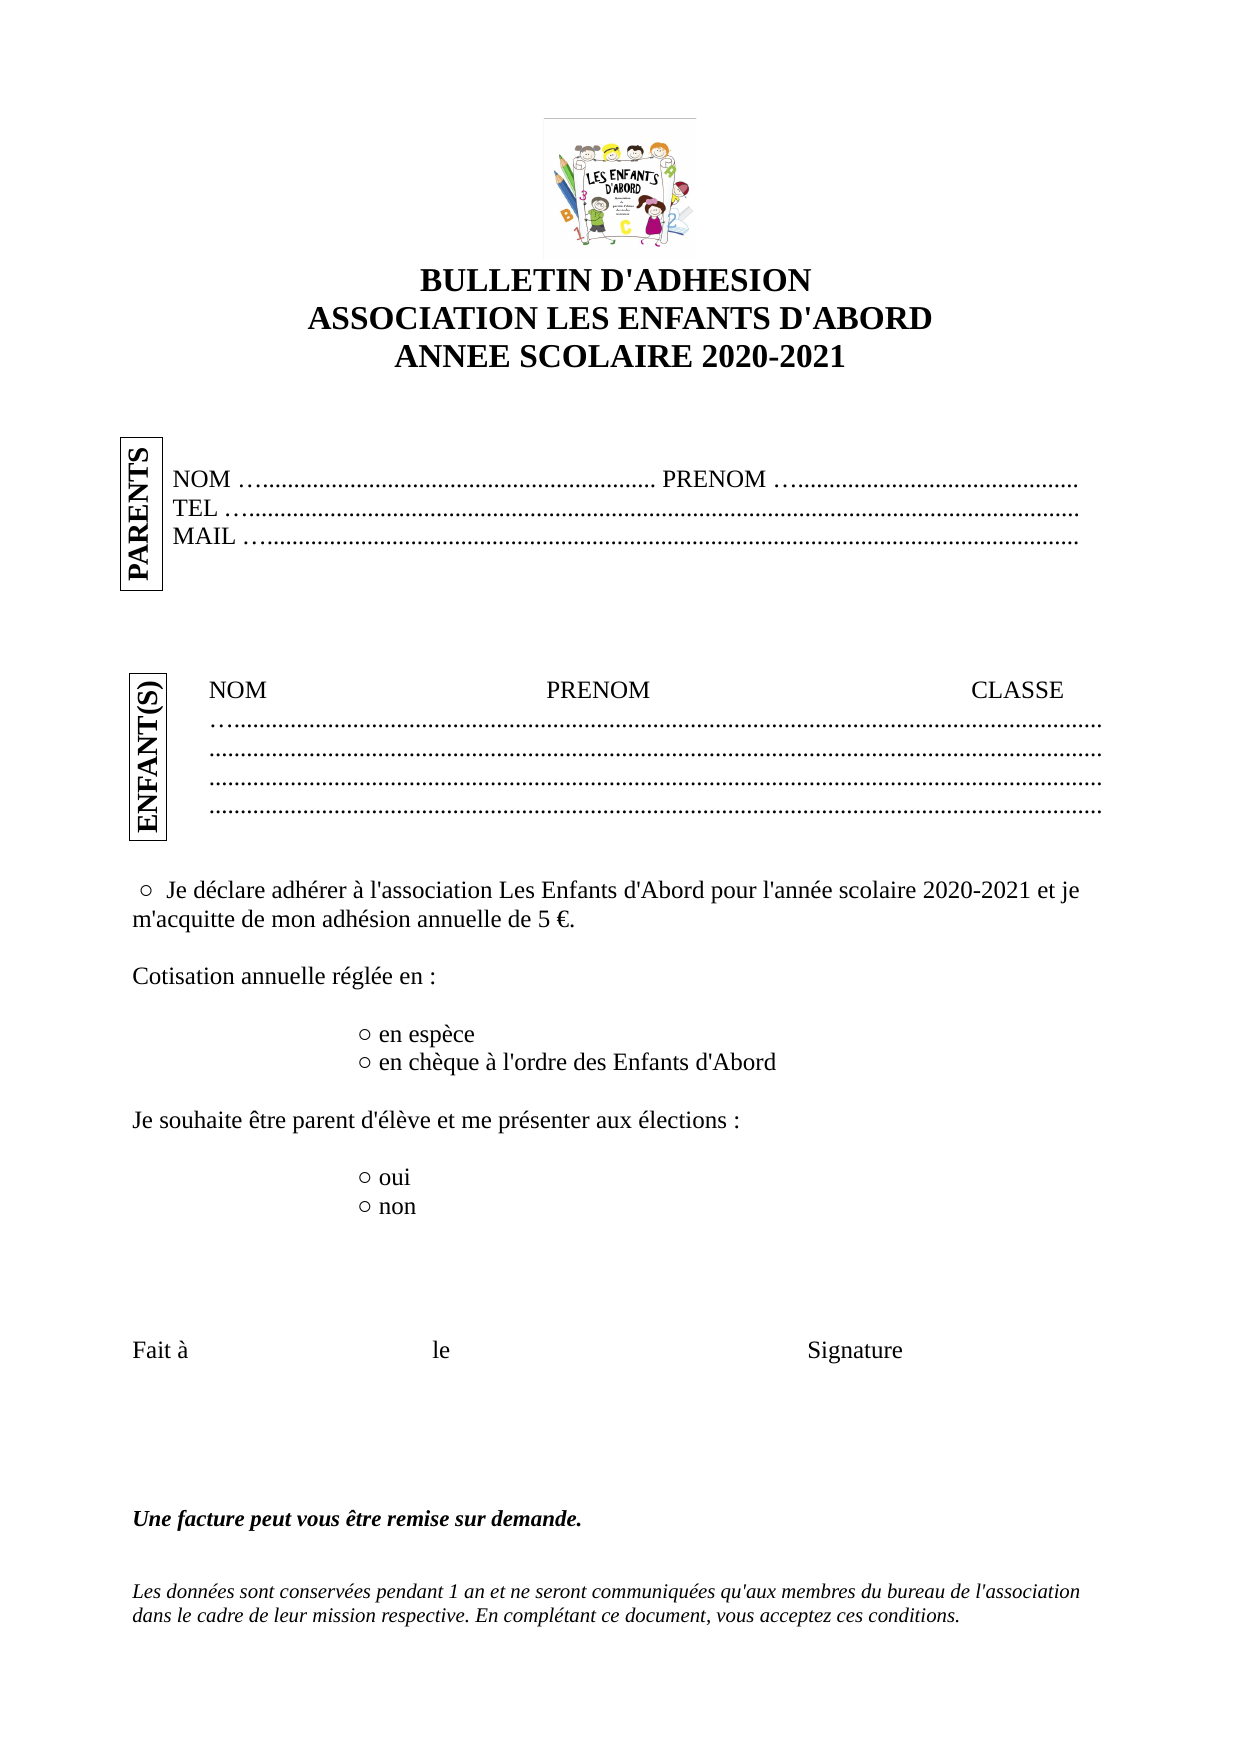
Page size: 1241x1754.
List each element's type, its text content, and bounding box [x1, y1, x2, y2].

text ANNEE SCOLAIRE 2020-2021 [118, 337, 1122, 375]
text ASSOCIATION LES ENFANTS D'ABORD [118, 298, 1122, 337]
picture [543, 118, 697, 260]
text BULLETIN D'ADHESION [118, 118, 1122, 298]
